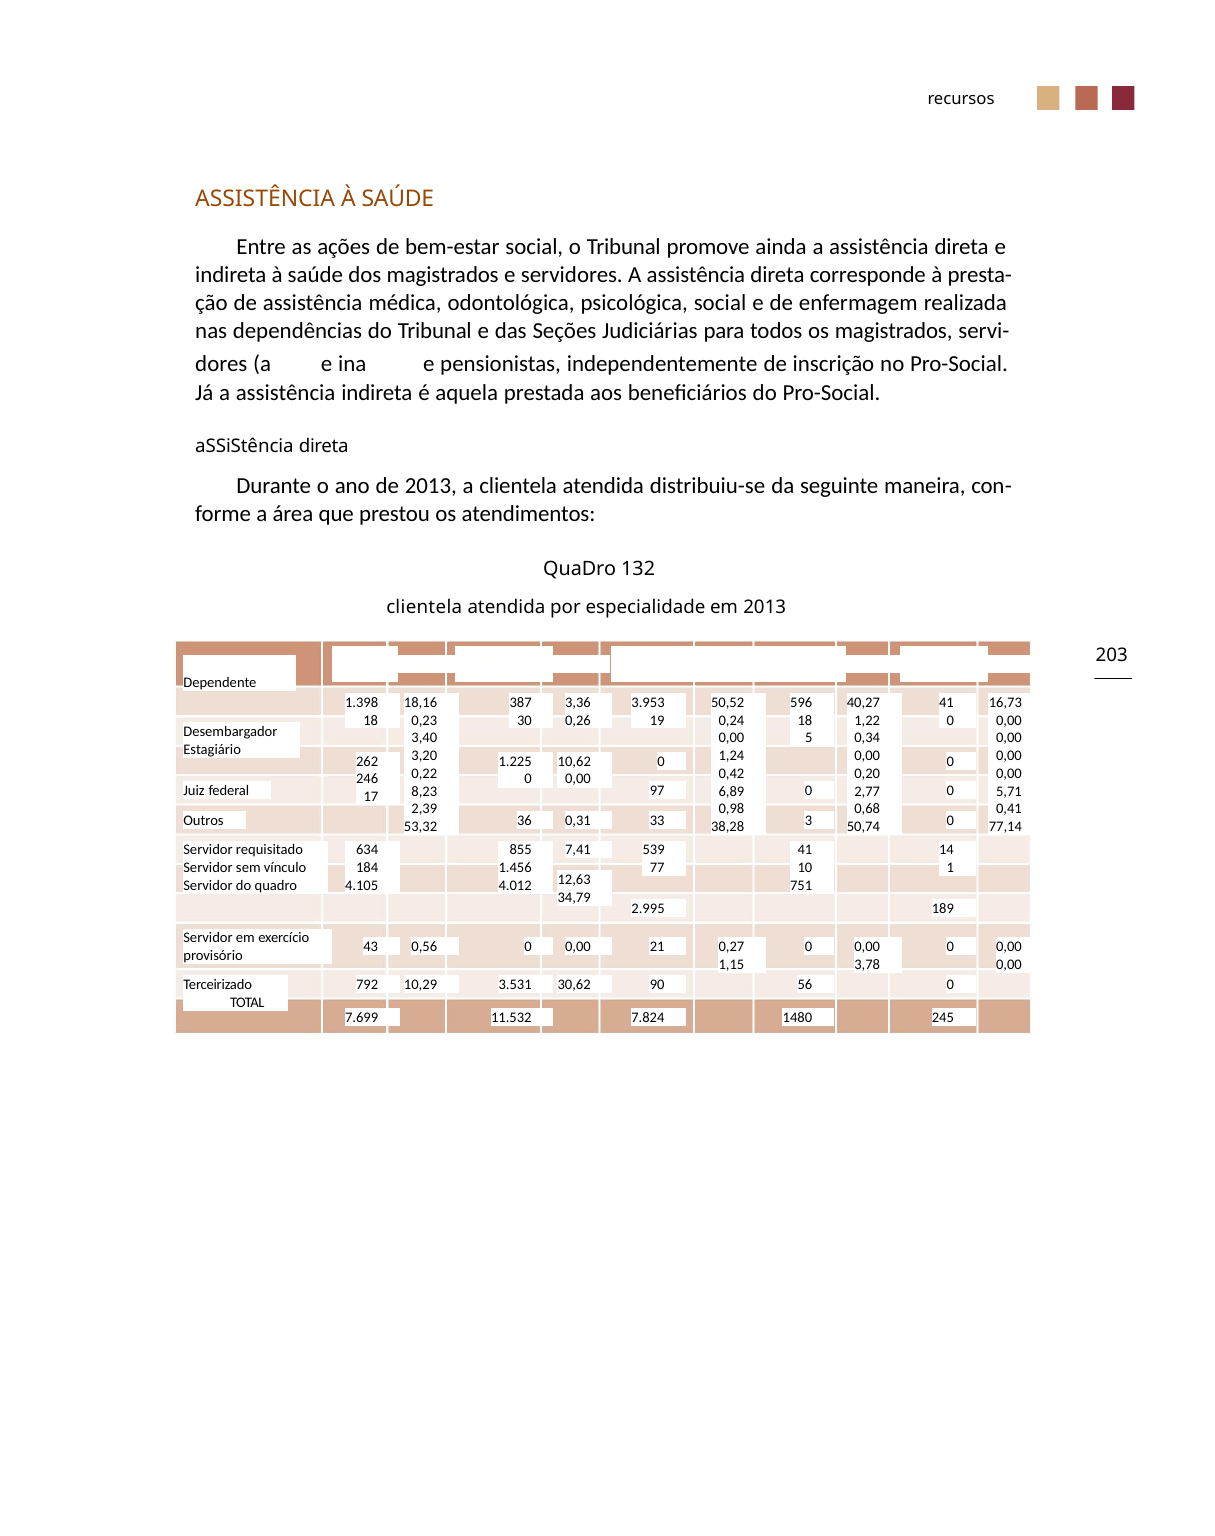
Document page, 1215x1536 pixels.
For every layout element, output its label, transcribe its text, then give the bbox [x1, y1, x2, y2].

text Servidor do quadro [183, 876, 328, 894]
text 0,34 [854, 728, 902, 746]
text 18 [797, 711, 834, 728]
text QuaDro 132 [543, 557, 692, 580]
text 0,00 [996, 764, 1043, 782]
text 634 [356, 841, 400, 858]
text Atend. [627, 646, 718, 664]
text 0,31 [565, 811, 612, 829]
text 184 [356, 858, 400, 876]
text % ﬁs. [988, 655, 1041, 673]
text 0,00 [996, 728, 1043, 746]
text 189 [932, 899, 976, 917]
text 30,62 [557, 975, 612, 993]
text dores (a [195, 349, 305, 377]
text enfermagem [455, 664, 553, 682]
text 0,00 [565, 937, 612, 955]
text Atend. [473, 646, 553, 664]
text 12,63 [557, 870, 612, 888]
text 7,41 [565, 841, 612, 858]
text Durante o ano de 2013, a clientela atendida distribuiu-se da seguinte maneira, con- [236, 471, 1132, 499]
text Desembargador [183, 722, 300, 740]
text 0,00 [854, 746, 902, 764]
text 3 [804, 811, 834, 829]
text odontologia odont. [611, 664, 765, 682]
text ção de assistência médica, odontológica, psicológica, social e de enfermagem realizada [195, 288, 1132, 316]
text Já a assistência indireta é aquela prestada aos beneﬁciários do Pro-Social. [195, 378, 978, 406]
text 40,27 [847, 693, 902, 711]
text 0 [946, 975, 976, 993]
text 0,42 [718, 764, 766, 782]
text Atend. [913, 646, 988, 664]
text psicologia [765, 664, 846, 682]
text Terceirizado [183, 975, 288, 993]
text 203 [1095, 644, 1159, 666]
text 3,40 [411, 728, 459, 746]
text 0,22 [411, 764, 459, 782]
text e ina [321, 349, 401, 377]
text provisório [183, 947, 332, 964]
text 539 [642, 841, 686, 858]
text 0,23 [411, 711, 459, 728]
text nas dependências do Tribunal e das Seções Judiciárias para todos os magistrados, servi- [195, 316, 1132, 344]
text 0,26 [565, 711, 612, 728]
text 0 [946, 937, 976, 955]
text 0 [804, 937, 834, 955]
text 0,98 [718, 800, 766, 818]
text 30 [517, 711, 553, 728]
text 1,22 [854, 711, 902, 728]
text 0 [946, 752, 976, 770]
text 0,00 [565, 770, 612, 788]
text 2.995 [631, 899, 686, 917]
text 792 [356, 975, 400, 993]
text Servidor em exercício [183, 929, 332, 947]
text 0,00 [854, 937, 902, 955]
text 0,68 [854, 800, 902, 818]
text 751 [790, 876, 834, 894]
text 0 [524, 937, 553, 955]
text % enf. [552, 655, 610, 673]
text 17 [363, 788, 400, 805]
text 36 [517, 811, 553, 829]
text 855 [509, 841, 553, 858]
text % med [396, 655, 458, 673]
text 3.531 [498, 975, 553, 993]
text 0 [657, 752, 686, 770]
text recursos [927, 89, 1035, 108]
text 0,00 [996, 746, 1043, 764]
text 10 [797, 858, 834, 876]
text 0 [946, 811, 976, 829]
text 18 [363, 711, 400, 728]
text 0,56 [411, 937, 459, 955]
text 10,62 [557, 752, 612, 770]
text 43 [363, 937, 400, 955]
text Clientela [222, 655, 296, 673]
text 246 [356, 770, 400, 788]
text 50,52 [711, 693, 766, 711]
text 1,15 [718, 955, 766, 973]
text 1.225 [498, 752, 553, 770]
text 53,32 [404, 818, 459, 835]
text 262 [356, 752, 400, 770]
text 10,29 [404, 975, 459, 993]
text 0,24 [718, 711, 766, 728]
text Atend. [335, 646, 398, 664]
text 0,00 [718, 728, 766, 746]
text Dependente [183, 673, 296, 691]
text 4.012 [498, 876, 553, 894]
text 50,74 [847, 818, 902, 835]
text 5 [805, 728, 834, 746]
text 18,16 [404, 693, 459, 711]
text 3,20 [411, 746, 459, 764]
text 38,28 [711, 818, 766, 835]
text Juiz federal [183, 781, 271, 799]
text forme a área que prestou os atendimentos: [195, 499, 1132, 527]
text 33 [649, 811, 686, 829]
text 0,00 [996, 955, 1043, 973]
text % psi. [845, 655, 901, 673]
text 6,89 [718, 782, 766, 800]
text 41 [797, 841, 834, 858]
text clientela atendida por especialidade em 2013 [386, 596, 884, 618]
text Atend. [775, 646, 846, 664]
text 0,41 [996, 800, 1043, 818]
text 97 [649, 781, 686, 799]
text 7.699 [345, 1008, 400, 1026]
text [751, 646, 765, 664]
text 1 [946, 858, 976, 876]
text 2,39 [411, 800, 459, 818]
text % [718, 646, 751, 664]
text Outros [183, 811, 246, 829]
text 56 [797, 975, 834, 993]
text 387 [509, 693, 553, 711]
text 21 [649, 937, 686, 955]
text ASSISTÊNCIA À SAÚDE [195, 184, 440, 212]
text 1480 [782, 1008, 834, 1026]
text Estagiário [183, 740, 300, 758]
text 3.953 [631, 693, 686, 711]
text 0 [946, 711, 976, 728]
text 3,36 [565, 693, 612, 711]
text 4.105 [345, 876, 400, 894]
text 0 [804, 781, 834, 799]
text 3,78 [854, 955, 902, 973]
text Servidor requisitado [183, 841, 328, 858]
text 1,24 [718, 746, 766, 764]
text Entre as ações de bem-estar social, o Tribunal promove ainda a assistência direta e [236, 232, 1132, 260]
text 90 [649, 975, 686, 993]
text 0,00 [996, 711, 1043, 728]
text 0 [946, 781, 976, 799]
text e pensionistas, independentemente de inscrição no Pro-Social. [423, 349, 1098, 377]
text 77,14 [988, 818, 1043, 835]
text 11.532 [491, 1008, 553, 1026]
text 19 [649, 711, 686, 728]
text 41 [939, 693, 976, 711]
text 5,71 [996, 782, 1043, 800]
text 245 [932, 1008, 976, 1026]
text 2,77 [854, 782, 902, 800]
text 0,27 [718, 937, 766, 955]
text indireta à saúde dos magistrados e servidores. A assistência direta corresponde à presta- [195, 260, 1132, 288]
text 596 [790, 693, 834, 711]
text 16,73 [988, 693, 1043, 711]
text 8,23 [411, 782, 459, 800]
text 0 [524, 770, 553, 788]
text 1.456 [498, 858, 553, 876]
text ﬁsioterapia [900, 664, 988, 682]
text TOTAL [230, 993, 288, 1011]
text 77 [649, 858, 686, 876]
text 0,00 [996, 937, 1043, 955]
text Servidor sem vínculo [183, 858, 328, 876]
text médico [332, 664, 398, 682]
text 14 [939, 841, 976, 858]
text 0,20 [854, 764, 902, 782]
text aSSiStência direta [195, 435, 448, 457]
text 34,79 [557, 888, 612, 906]
text 1.398 [345, 693, 400, 711]
text 7.824 [631, 1008, 686, 1026]
